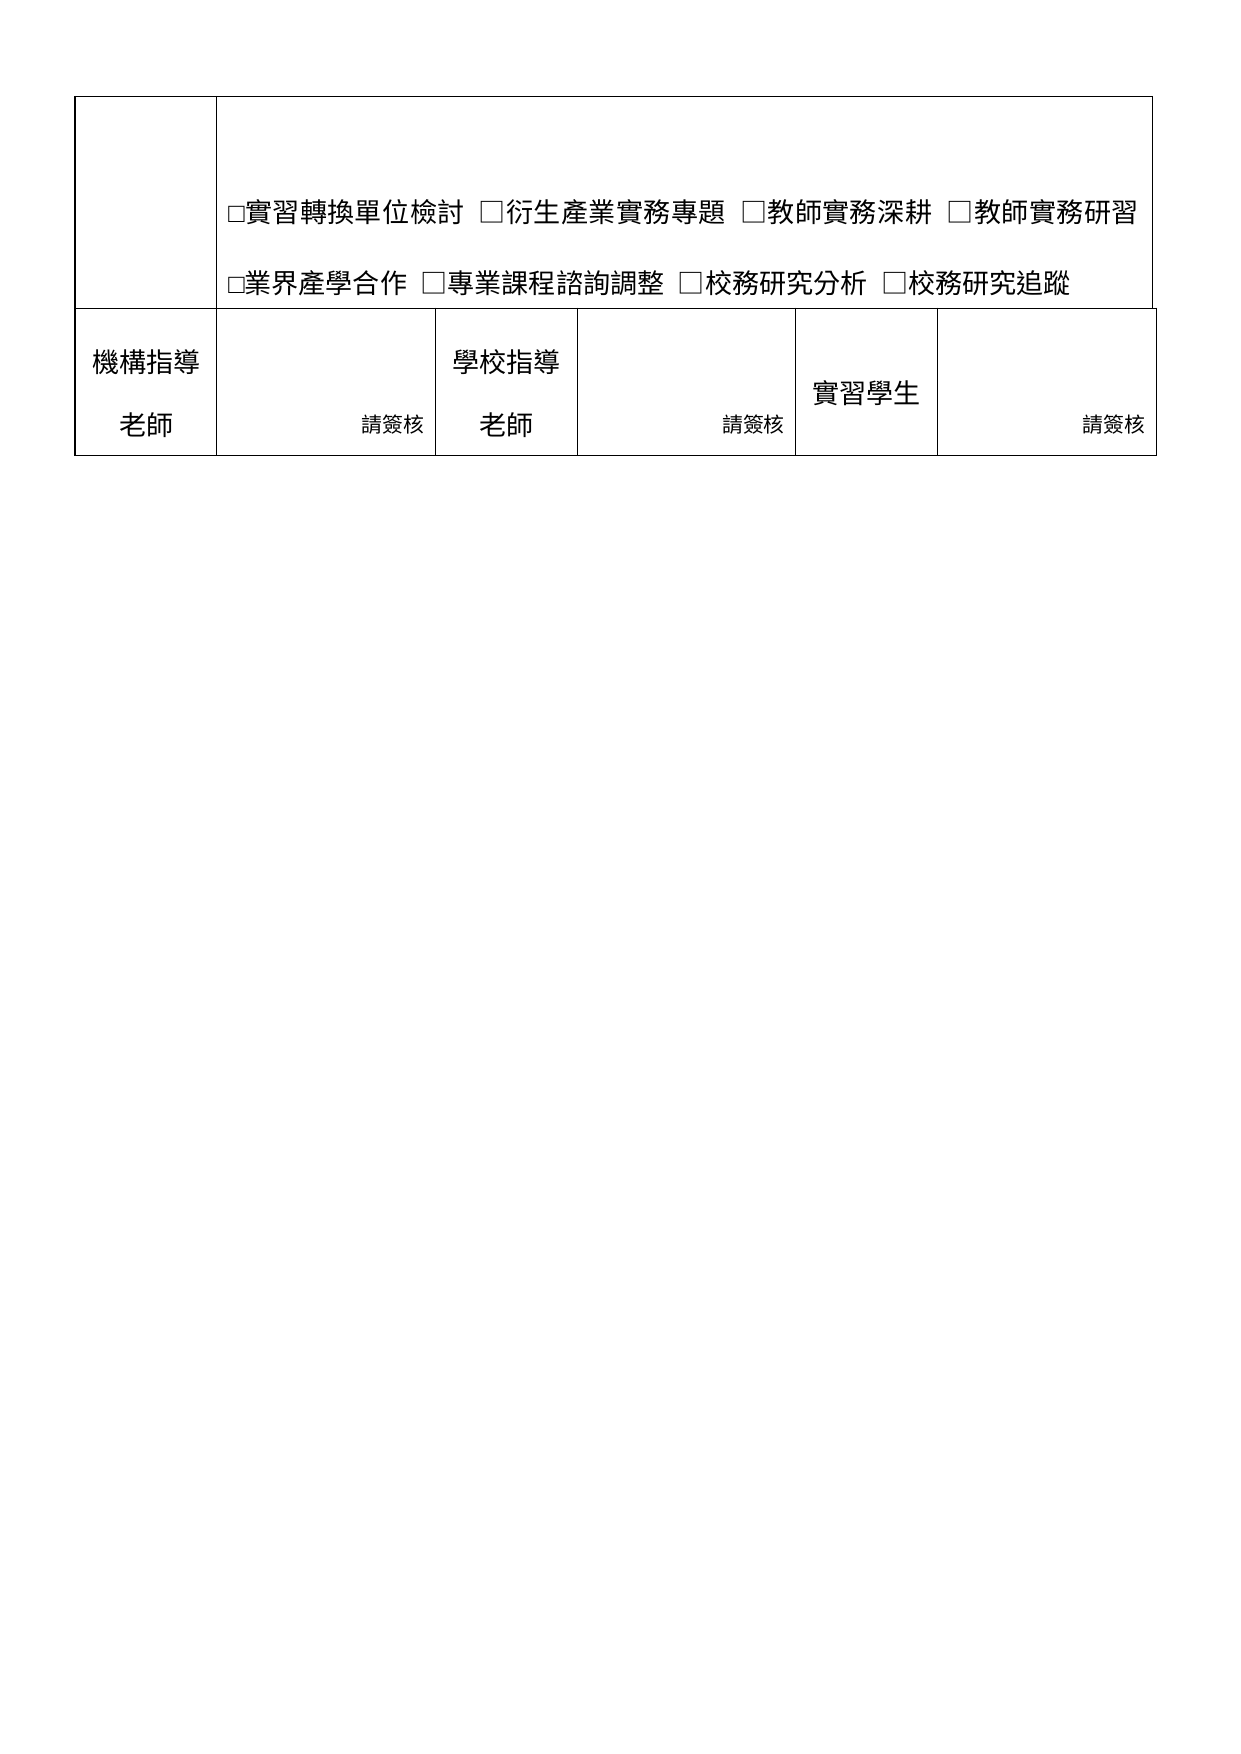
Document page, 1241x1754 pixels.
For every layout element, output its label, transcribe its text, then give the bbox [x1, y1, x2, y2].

table_cell 實習學生 [796, 309, 937, 454]
table_cell [76, 97, 216, 308]
table_cell 請簽核 [578, 309, 795, 454]
table_cell 請簽核 [217, 309, 435, 454]
table_cell 機構指導老師 [76, 309, 216, 454]
table_cell □實習轉換單位檢討 □衍生產業實務專題 □教師實務深耕 □教師實務研習 □業界產學合作 □專業課程諮詢調整 □校務研究分析 □校務研究追蹤 [217, 97, 1152, 308]
table_cell 學校指導老師 [436, 309, 577, 454]
table_cell 請簽核 [938, 309, 1156, 454]
